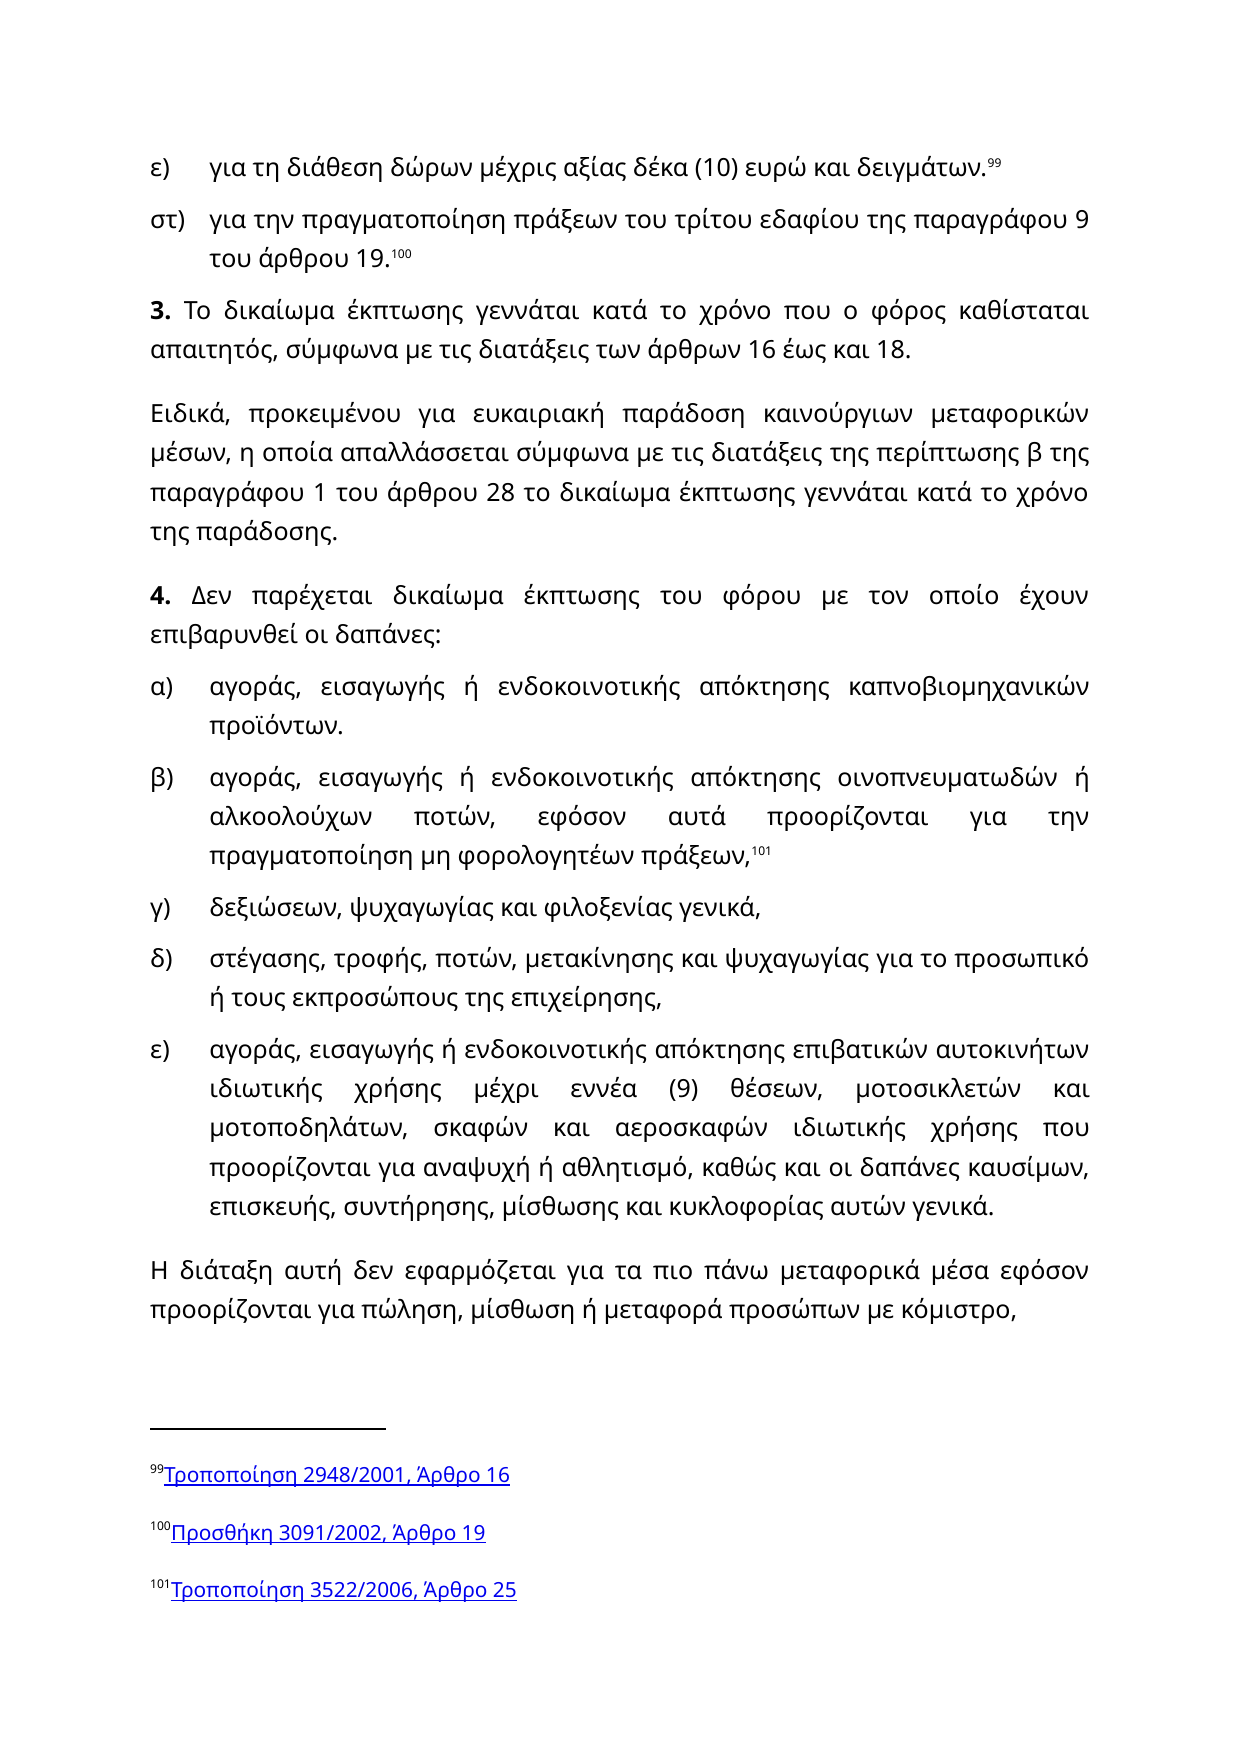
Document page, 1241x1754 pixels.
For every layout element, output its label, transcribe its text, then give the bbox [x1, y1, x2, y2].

list ε) αγοράς, εισαγωγής ή ενδοκοινοτικής απόκτησης επιβατικών αυτοκινήτων ιδιωτικής χρήσης μέχρι εννέα (9) θέσεων, μοτοσικλετών και μοτοποδηλάτων, σκαφών και αεροσκαφών ιδιωτικής χρήσης που προορίζονται για αναψυχή ή αθλητισμό, καθώς και οι δαπάνες καυσίμων, επισκευής, συντήρησης, μίσθωσης και κυκλοφορίας αυτών γενικά. [150, 1032, 1090, 1222]
list α) αγοράς, εισαγωγής ή ενδοκοινοτικής απόκτησης καπνοβιομηχανικών προϊόντων. [150, 668, 1090, 742]
list β) αγοράς, εισαγωγής ή ενδοκοινοτικής απόκτησης οινοπνευματωδών ή αλκοολούχων ποτών, εφόσον αυτά προορίζονται για την πραγματοποίηση μη φορολογητέων πράξεων, [150, 759, 1090, 872]
list ε) για τη διάθεση δώρων μέχρις αξίας δέκα (10) ευρώ και δειγμάτων. [150, 150, 1090, 184]
text Ειδικά, προκειμένου για ευκαιριακή παράδοση καινούργιων μεταφορικών μέσων, η οποία απαλλάσσεται σύμφωνα με τις διατάξεις της περίπτωσης β της παραγράφου 1 του άρθρου 28 το δικαίωμα έκπτωσης γεννάται κατά το χρόνο της παράδοσης. [150, 396, 1090, 547]
text Τροποποίηση 2948/2001, Άρθρο 16 [150, 1460, 1090, 1489]
list δ) στέγασης, τροφής, ποτών, μετακίνησης και ψυχαγωγίας για το προσωπικό ή τους εκπροσώπους της επιχείρησης, [150, 941, 1090, 1014]
text Προσθήκη 3091/2002, Άρθρο 19 [150, 1518, 1090, 1546]
text 4. Δεν παρέχεται δικαίωμα έκπτωσης του φόρου με τον οποίο έχουν επιβαρυνθεί οι δαπάνες: [150, 577, 1090, 651]
text 3. Το δικαίωμα έκπτωσης γεννάται κατά το χρόνο που ο φόρος καθίσταται απαιτητός, σύμφωνα με τις διατάξεις των άρθρων 16 έως και 18. [150, 292, 1090, 366]
text Η διάταξη αυτή δεν εφαρμόζεται για τα πιο πάνω μεταφορικά μέσα εφόσον προορίζονται για πώληση, μίσθωση ή μεταφορά προσώπων με κόμιστρο, [150, 1252, 1090, 1326]
list στ) για την πραγματοποίηση πράξεων του τρίτου εδαφίου της παραγράφου 9 του άρθρου 19. [150, 202, 1090, 275]
list γ) δεξιώσεων, ψυχαγωγίας και φιλοξενίας γενικά, [150, 889, 1090, 923]
text Τροποποίηση 3522/2006, Άρθρο 25 [150, 1576, 1090, 1604]
